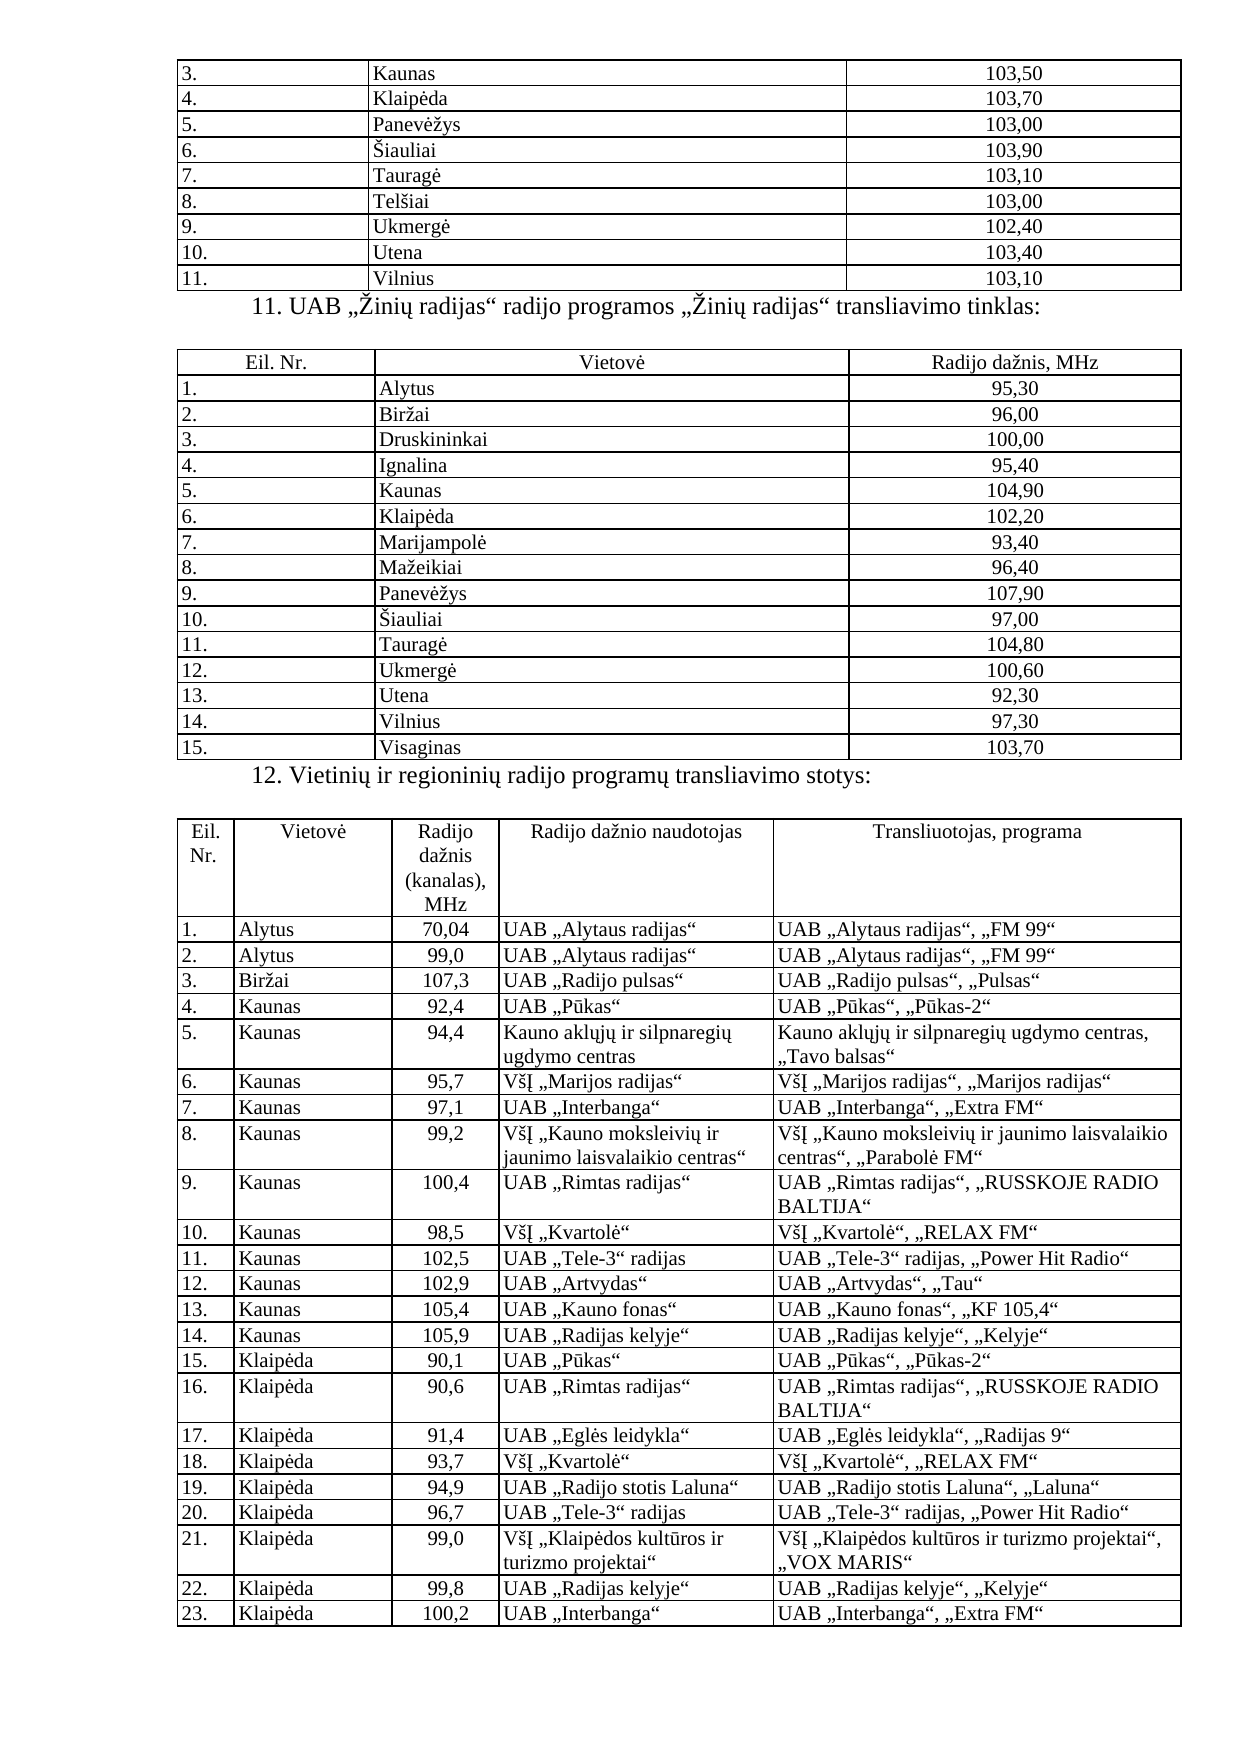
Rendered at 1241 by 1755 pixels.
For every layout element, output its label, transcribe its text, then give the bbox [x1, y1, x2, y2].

table_cell 97,00 [850, 607, 1180, 631]
table_cell UAB „Rimtas radijas“, „RUSSKOJE RADIO BALTIJA“ [774, 1170, 1180, 1218]
table_cell UAB „Interbanga“ [500, 1095, 773, 1119]
table_cell VšĮ „Klaipėdos kultūros ir turizmo projektai“, „VOX MARIS“ [774, 1526, 1180, 1574]
table_cell Kaunas [235, 1220, 391, 1244]
table_cell Kaunas [235, 994, 391, 1018]
table_cell UAB „Pūkas“ [500, 1348, 773, 1372]
table_header Radijo dažnio naudotojas [500, 820, 773, 916]
table_cell 102,40 [847, 215, 1180, 238]
table_cell Utena [376, 683, 848, 707]
table_cell 6. [178, 1070, 233, 1093]
table_cell 15. [178, 1348, 233, 1372]
table_cell 94,4 [393, 1020, 498, 1068]
table_cell Klaipėda [235, 1576, 391, 1600]
text 11. UAB „Žinių radijas“ radijo programos „Žinių radijas“ transliavimo tinklas: [177, 291, 1181, 320]
table_cell Utena [369, 240, 846, 264]
table_cell 107,90 [850, 581, 1180, 605]
table_cell UAB „Alytaus radijas“, „FM 99“ [774, 943, 1180, 967]
table_cell UAB „Tele-3“ radijas, „Power Hit Radio“ [774, 1500, 1180, 1524]
table_cell 8. [178, 555, 374, 579]
table_cell Tauragė [369, 163, 846, 187]
table_cell 8. [178, 1121, 233, 1169]
table_cell 102,9 [393, 1271, 498, 1295]
table_cell VšĮ „Kvartolė“ [500, 1220, 773, 1244]
table_cell 97,1 [393, 1095, 498, 1119]
table_cell VšĮ „Marijos radijas“ [500, 1070, 773, 1093]
table_cell Ignalina [376, 453, 848, 477]
table_cell Biržai [235, 968, 391, 992]
table_cell Kauno aklųjų ir silpnaregių ugdymo centras, „Tavo balsas“ [774, 1020, 1180, 1068]
table_cell UAB „Interbanga“ [500, 1601, 773, 1625]
table_cell 96,00 [850, 402, 1180, 426]
table_cell Kaunas [235, 1271, 391, 1295]
table_cell 100,2 [393, 1601, 498, 1625]
table_cell 100,4 [393, 1170, 498, 1218]
table_cell 97,30 [850, 709, 1180, 733]
table_cell Šiauliai [376, 607, 848, 631]
table_cell 103,70 [850, 735, 1180, 759]
table_cell UAB „Artvydas“, „Tau“ [774, 1271, 1180, 1295]
table_cell 92,30 [850, 683, 1180, 707]
table_header Eil. Nr. [178, 820, 233, 916]
table_cell Alytus [376, 376, 848, 400]
table_cell 4. [178, 86, 368, 110]
table_cell 95,30 [850, 376, 1180, 400]
table_cell 92,4 [393, 994, 498, 1018]
table_cell UAB „Radijo stotis Laluna“ [500, 1475, 773, 1499]
table_cell 93,40 [850, 530, 1180, 554]
table_cell 103,00 [847, 189, 1180, 213]
table_cell VšĮ „Kvartolė“, „RELAX FM“ [774, 1449, 1180, 1473]
table_cell 8. [178, 189, 368, 213]
table_cell 102,20 [850, 504, 1180, 528]
table_cell 100,00 [850, 427, 1180, 451]
table_cell UAB „Radijas kelyje“, „Kelyje“ [774, 1576, 1180, 1600]
table_cell 9. [178, 581, 374, 605]
table_cell Biržai [376, 402, 848, 426]
table_cell 103,00 [847, 112, 1180, 136]
table_cell Kaunas [376, 478, 848, 502]
table_header Radijo dažnis, MHz [850, 350, 1180, 374]
table_cell 95,7 [393, 1070, 498, 1093]
table_cell Mažeikiai [376, 555, 848, 579]
table_cell 12. [178, 658, 374, 682]
table_cell 103,50 [847, 61, 1180, 85]
table_cell UAB „Radijas kelyje“ [500, 1576, 773, 1600]
table_cell 13. [178, 683, 374, 707]
table_cell 6. [178, 504, 374, 528]
table_cell 13. [178, 1297, 233, 1321]
table_cell 103,10 [847, 163, 1180, 187]
table_cell UAB „Alytaus radijas“ [500, 917, 773, 941]
table_cell 103,10 [847, 266, 1180, 290]
table_cell 103,90 [847, 138, 1180, 162]
table_cell UAB „Radijo stotis Laluna“, „Laluna“ [774, 1475, 1180, 1499]
table_cell Kaunas [235, 1070, 391, 1093]
table_cell Telšiai [369, 189, 846, 213]
table_cell UAB „Radijo pulsas“, „Pulsas“ [774, 968, 1180, 992]
table_header Radijo dažnis (kanalas), MHz [393, 820, 498, 916]
table_cell 21. [178, 1526, 233, 1574]
table_cell 2. [178, 943, 233, 967]
table_cell 9. [178, 215, 368, 238]
table_cell 20. [178, 1500, 233, 1524]
table_cell Kaunas [235, 1020, 391, 1068]
table_cell 14. [178, 709, 374, 733]
table_header Eil. Nr. [178, 350, 374, 374]
table_cell 99,0 [393, 1526, 498, 1574]
table_cell 10. [178, 240, 368, 264]
table_cell 17. [178, 1423, 233, 1447]
table_cell 7. [178, 1095, 233, 1119]
table_cell Visaginas [376, 735, 848, 759]
table_cell Klaipėda [235, 1500, 391, 1524]
table_cell Alytus [235, 943, 391, 967]
table_cell 10. [178, 1220, 233, 1244]
table_cell 70,04 [393, 917, 498, 941]
table_cell UAB „Rimtas radijas“ [500, 1170, 773, 1218]
table_cell Klaipėda [369, 86, 846, 110]
table_cell Kaunas [235, 1323, 391, 1347]
table_cell Druskininkai [376, 427, 848, 451]
table_cell UAB „Eglės leidykla“ [500, 1423, 773, 1447]
table_header Vietovė [235, 820, 391, 916]
table_cell 99,8 [393, 1576, 498, 1600]
table_cell Panevėžys [369, 112, 846, 136]
table_cell VšĮ „Kauno moksleivių ir jaunimo laisvalaikio centras“, „Parabolė FM“ [774, 1121, 1180, 1169]
table_header Vietovė [376, 350, 848, 374]
table_cell UAB „Eglės leidykla“, „Radijas 9“ [774, 1423, 1180, 1447]
table_cell UAB „Pūkas“, „Pūkas-2“ [774, 994, 1180, 1018]
table_cell 3. [178, 968, 233, 992]
table_cell UAB „Alytaus radijas“ [500, 943, 773, 967]
table_cell Klaipėda [235, 1449, 391, 1473]
table_cell 22. [178, 1576, 233, 1600]
table_cell VšĮ „Kvartolė“, „RELAX FM“ [774, 1220, 1180, 1244]
table_cell UAB „Pūkas“ [500, 994, 773, 1018]
table_cell UAB „Radijas kelyje“, „Kelyje“ [774, 1323, 1180, 1347]
table_cell Ukmergė [369, 215, 846, 238]
table_cell 10. [178, 607, 374, 631]
table_cell Kauno aklųjų ir silpnaregių ugdymo centras [500, 1020, 773, 1068]
table_cell 96,7 [393, 1500, 498, 1524]
table_cell 5. [178, 478, 374, 502]
table_cell 91,4 [393, 1423, 498, 1447]
table_cell 1. [178, 376, 374, 400]
table_cell VšĮ „Kauno moksleivių ir jaunimo laisvalaikio centras“ [500, 1121, 773, 1169]
table_cell UAB „Rimtas radijas“, „RUSSKOJE RADIO BALTIJA“ [774, 1374, 1180, 1422]
table_cell 2. [178, 402, 374, 426]
table_cell VšĮ „Kvartolė“ [500, 1449, 773, 1473]
table_cell Marijampolė [376, 530, 848, 554]
table_cell UAB „Interbanga“, „Extra FM“ [774, 1601, 1180, 1625]
table_cell Klaipėda [235, 1475, 391, 1499]
table_cell 3. [178, 427, 374, 451]
table_cell 1. [178, 917, 233, 941]
table_header Transliuotojas, programa [774, 820, 1180, 916]
table_cell Klaipėda [376, 504, 848, 528]
table_cell Alytus [235, 917, 391, 941]
table_cell UAB „Tele-3“ radijas, „Power Hit Radio“ [774, 1246, 1180, 1270]
table_cell 16. [178, 1374, 233, 1422]
table_cell Klaipėda [235, 1348, 391, 1372]
table_cell 104,80 [850, 632, 1180, 656]
table_cell UAB „Kauno fonas“ [500, 1297, 773, 1321]
table_cell Klaipėda [235, 1374, 391, 1422]
table_cell 93,7 [393, 1449, 498, 1473]
table_cell 19. [178, 1475, 233, 1499]
table_cell 3. [178, 61, 368, 85]
table_cell Klaipėda [235, 1601, 391, 1625]
table_cell Tauragė [376, 632, 848, 656]
table_cell 94,9 [393, 1475, 498, 1499]
table_cell UAB „Rimtas radijas“ [500, 1374, 773, 1422]
text 12. Vietinių ir regioninių radijo programų transliavimo stotys: [177, 760, 1181, 789]
table_cell 90,6 [393, 1374, 498, 1422]
table_cell Vilnius [369, 266, 846, 290]
table_cell 105,4 [393, 1297, 498, 1321]
table_cell 98,5 [393, 1220, 498, 1244]
table_cell VšĮ „Marijos radijas“, „Marijos radijas“ [774, 1070, 1180, 1093]
table_cell 102,5 [393, 1246, 498, 1270]
table_cell 15. [178, 735, 374, 759]
table_cell 4. [178, 453, 374, 477]
table_cell 99,2 [393, 1121, 498, 1169]
table_cell UAB „Kauno fonas“, „KF 105,4“ [774, 1297, 1180, 1321]
table_cell Kaunas [235, 1121, 391, 1169]
table_cell UAB „Pūkas“, „Pūkas-2“ [774, 1348, 1180, 1372]
table_cell UAB „Tele-3“ radijas [500, 1500, 773, 1524]
table_cell 14. [178, 1323, 233, 1347]
table_cell VšĮ „Klaipėdos kultūros ir turizmo projektai“ [500, 1526, 773, 1574]
table_cell 96,40 [850, 555, 1180, 579]
table_cell UAB „Artvydas“ [500, 1271, 773, 1295]
table_cell Klaipėda [235, 1423, 391, 1447]
table_cell 99,0 [393, 943, 498, 967]
table_cell Kaunas [235, 1246, 391, 1270]
table_cell Ukmergė [376, 658, 848, 682]
table_cell 6. [178, 138, 368, 162]
table_cell 7. [178, 530, 374, 554]
table_cell Kaunas [235, 1170, 391, 1218]
table_cell Klaipėda [235, 1526, 391, 1574]
table_cell 5. [178, 1020, 233, 1068]
table_cell 105,9 [393, 1323, 498, 1347]
table_cell UAB „Radijo pulsas“ [500, 968, 773, 992]
table_cell Kaunas [369, 61, 846, 85]
table_cell 7. [178, 163, 368, 187]
table_cell 90,1 [393, 1348, 498, 1372]
table_cell 95,40 [850, 453, 1180, 477]
table_cell UAB „Tele-3“ radijas [500, 1246, 773, 1270]
table_cell 11. [178, 1246, 233, 1270]
table_cell 5. [178, 112, 368, 136]
table_cell UAB „Alytaus radijas“, „FM 99“ [774, 917, 1180, 941]
table_cell 104,90 [850, 478, 1180, 502]
table_cell 103,40 [847, 240, 1180, 264]
table_cell Kaunas [235, 1095, 391, 1119]
table_cell 11. [178, 266, 368, 290]
table_cell UAB „Radijas kelyje“ [500, 1323, 773, 1347]
table_cell 12. [178, 1271, 233, 1295]
table_cell Kaunas [235, 1297, 391, 1321]
table_cell 4. [178, 994, 233, 1018]
table_cell 18. [178, 1449, 233, 1473]
table_cell Panevėžys [376, 581, 848, 605]
table_cell 23. [178, 1601, 233, 1625]
table_cell UAB „Interbanga“, „Extra FM“ [774, 1095, 1180, 1119]
table_cell 100,60 [850, 658, 1180, 682]
table_cell 103,70 [847, 86, 1180, 110]
table_cell 107,3 [393, 968, 498, 992]
table_cell Šiauliai [369, 138, 846, 162]
table_cell 11. [178, 632, 374, 656]
table_cell Vilnius [376, 709, 848, 733]
table_cell 9. [178, 1170, 233, 1218]
